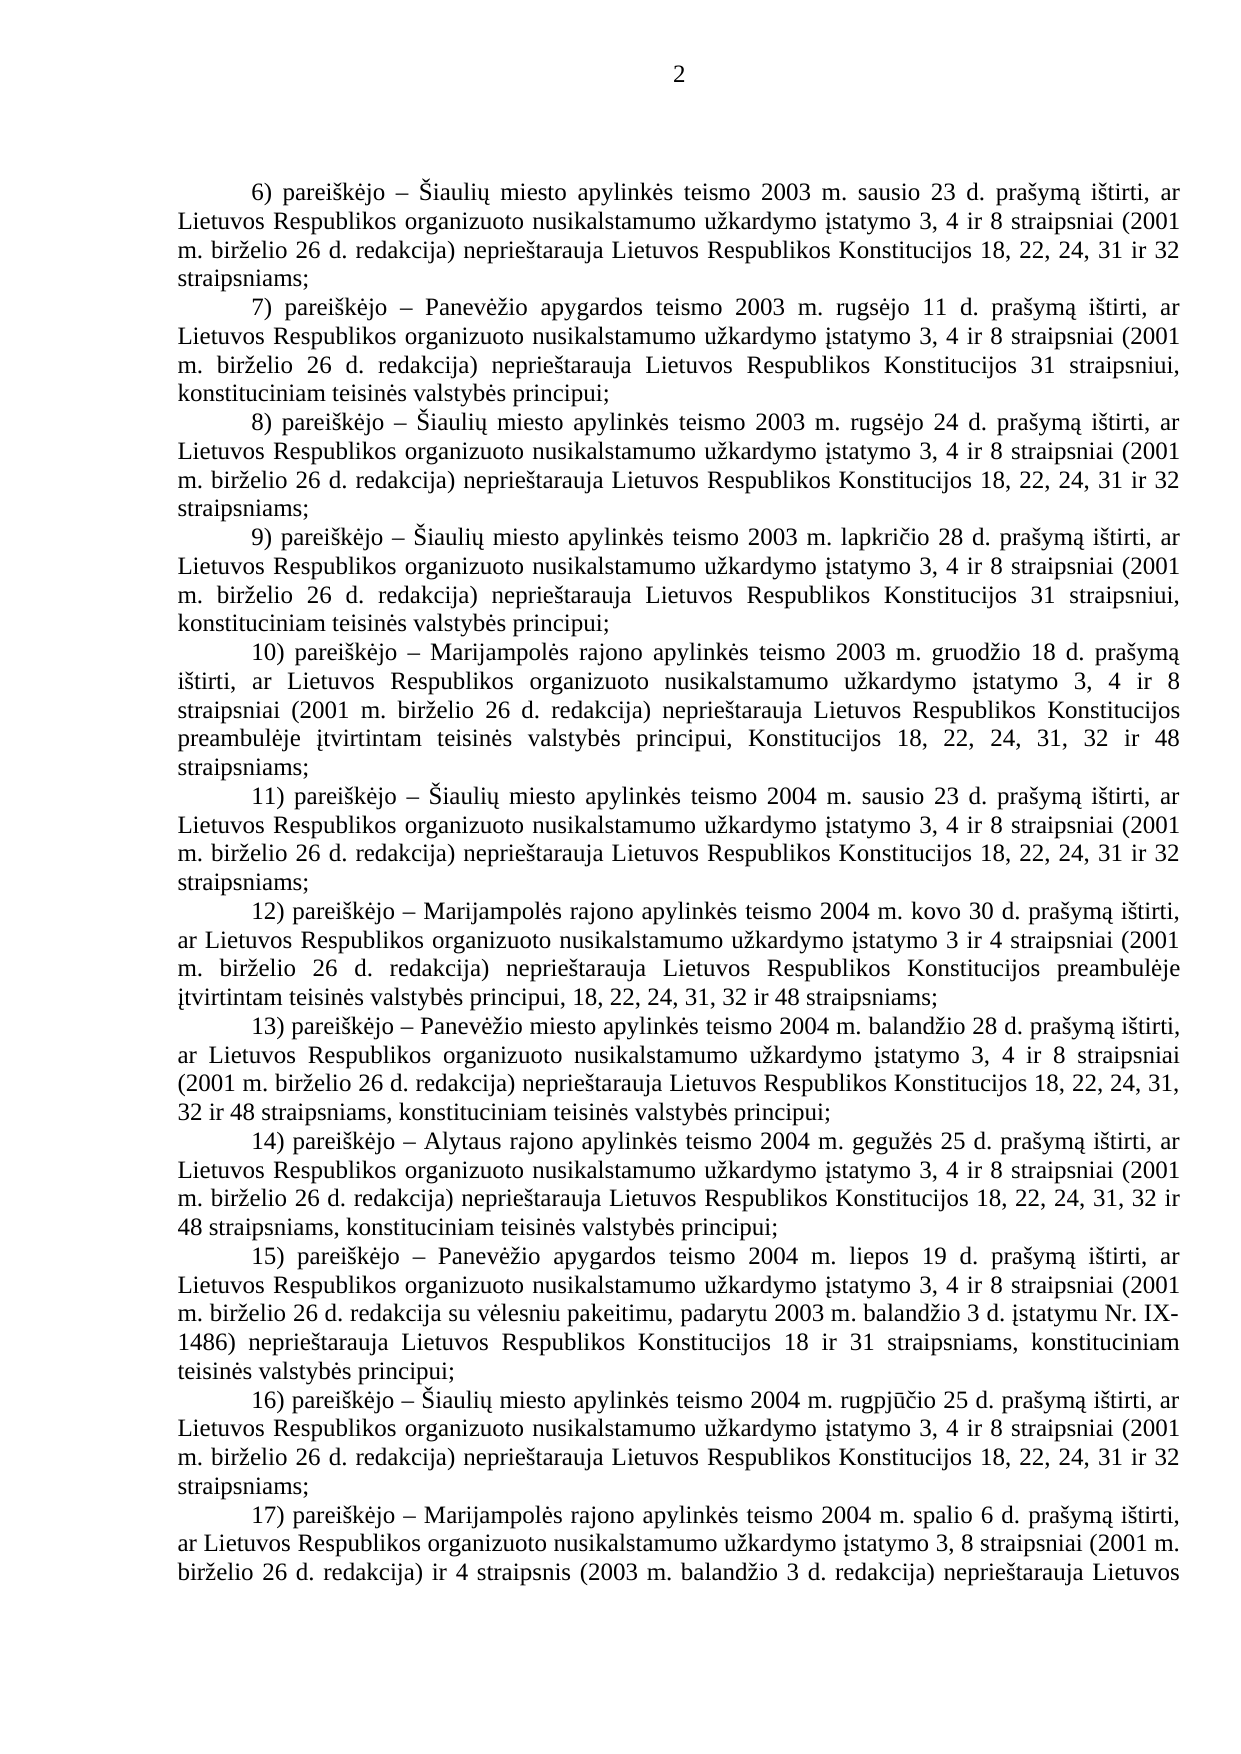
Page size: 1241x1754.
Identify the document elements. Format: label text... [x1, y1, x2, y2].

text 14) pareiškėjo – Alytaus rajono apylinkės teismo 2004 m. gegužės 25 d. prašymą ištirti, ar Lietuvos Respublikos organizuoto nusikalstamumo užkardymo įstatymo 3, 4 ir 8 straipsniai (2001 m. birželio 26 d. redakcija) neprieštarauja Lietuvos Respublikos Konstitucijos 18, 22, 24, 31, 32 ir 48 straipsniams, konstituciniam teisinės valstybės principui; [177, 1126, 1181, 1241]
text 16) pareiškėjo – Šiaulių miesto apylinkės teismo 2004 m. rugpjūčio 25 d. prašymą ištirti, ar Lietuvos Respublikos organizuoto nusikalstamumo užkardymo įstatymo 3, 4 ir 8 straipsniai (2001 m. birželio 26 d. redakcija) neprieštarauja Lietuvos Respublikos Konstitucijos 18, 22, 24, 31 ir 32 straipsniams; [177, 1385, 1181, 1500]
text 17) pareiškėjo – Marijampolės rajono apylinkės teismo 2004 m. spalio 6 d. prašymą ištirti, ar Lietuvos Respublikos organizuoto nusikalstamumo užkardymo įstatymo 3, 8 straipsniai (2001 m. birželio 26 d. redakcija) ir 4 straipsnis (2003 m. balandžio 3 d. redakcija) neprieštarauja Lietuvos [177, 1500, 1181, 1586]
text 9) pareiškėjo – Šiaulių miesto apylinkės teismo 2003 m. lapkričio 28 d. prašymą ištirti, ar Lietuvos Respublikos organizuoto nusikalstamumo užkardymo įstatymo 3, 4 ir 8 straipsniai (2001 m. birželio 26 d. redakcija) neprieštarauja Lietuvos Respublikos Konstitucijos 31 straipsniui, konstituciniam teisinės valstybės principui; [177, 522, 1181, 637]
text 6) pareiškėjo – Šiaulių miesto apylinkės teismo 2003 m. sausio 23 d. prašymą ištirti, ar Lietuvos Respublikos organizuoto nusikalstamumo užkardymo įstatymo 3, 4 ir 8 straipsniai (2001 m. birželio 26 d. redakcija) neprieštarauja Lietuvos Respublikos Konstitucijos 18, 22, 24, 31 ir 32 straipsniams; [177, 177, 1181, 292]
text 11) pareiškėjo – Šiaulių miesto apylinkės teismo 2004 m. sausio 23 d. prašymą ištirti, ar Lietuvos Respublikos organizuoto nusikalstamumo užkardymo įstatymo 3, 4 ir 8 straipsniai (2001 m. birželio 26 d. redakcija) neprieštarauja Lietuvos Respublikos Konstitucijos 18, 22, 24, 31 ir 32 straipsniams; [177, 781, 1181, 896]
text 15) pareiškėjo – Panevėžio apygardos teismo 2004 m. liepos 19 d. prašymą ištirti, ar Lietuvos Respublikos organizuoto nusikalstamumo užkardymo įstatymo 3, 4 ir 8 straipsniai (2001 m. birželio 26 d. redakcija su vėlesniu pakeitimu, padarytu 2003 m. balandžio 3 d. įstatymu Nr. IX-1486) neprieštarauja Lietuvos Respublikos Konstitucijos 18 ir 31 straipsniams, konstituciniam teisinės valstybės principui; [177, 1241, 1181, 1385]
text 13) pareiškėjo – Panevėžio miesto apylinkės teismo 2004 m. balandžio 28 d. prašymą ištirti, ar Lietuvos Respublikos organizuoto nusikalstamumo užkardymo įstatymo 3, 4 ir 8 straipsniai (2001 m. birželio 26 d. redakcija) neprieštarauja Lietuvos Respublikos Konstitucijos 18, 22, 24, 31, 32 ir 48 straipsniams, konstituciniam teisinės valstybės principui; [177, 1011, 1181, 1126]
text 8) pareiškėjo – Šiaulių miesto apylinkės teismo 2003 m. rugsėjo 24 d. prašymą ištirti, ar Lietuvos Respublikos organizuoto nusikalstamumo užkardymo įstatymo 3, 4 ir 8 straipsniai (2001 m. birželio 26 d. redakcija) neprieštarauja Lietuvos Respublikos Konstitucijos 18, 22, 24, 31 ir 32 straipsniams; [177, 407, 1181, 522]
text 10) pareiškėjo – Marijampolės rajono apylinkės teismo 2003 m. gruodžio 18 d. prašymą ištirti, ar Lietuvos Respublikos organizuoto nusikalstamumo užkardymo įstatymo 3, 4 ir 8 straipsniai (2001 m. birželio 26 d. redakcija) neprieštarauja Lietuvos Respublikos Konstitucijos preambulėje įtvirtintam teisinės valstybės principui, Konstitucijos 18, 22, 24, 31, 32 ir 48 straipsniams; [177, 637, 1181, 781]
text 12) pareiškėjo – Marijampolės rajono apylinkės teismo 2004 m. kovo 30 d. prašymą ištirti, ar Lietuvos Respublikos organizuoto nusikalstamumo užkardymo įstatymo 3 ir 4 straipsniai (2001 m. birželio 26 d. redakcija) neprieštarauja Lietuvos Respublikos Konstitucijos preambulėje įtvirtintam teisinės valstybės principui, 18, 22, 24, 31, 32 ir 48 straipsniams; [177, 896, 1181, 1011]
text 7) pareiškėjo – Panevėžio apygardos teismo 2003 m. rugsėjo 11 d. prašymą ištirti, ar Lietuvos Respublikos organizuoto nusikalstamumo užkardymo įstatymo 3, 4 ir 8 straipsniai (2001 m. birželio 26 d. redakcija) neprieštarauja Lietuvos Respublikos Konstitucijos 31 straipsniui, konstituciniam teisinės valstybės principui; [177, 292, 1181, 407]
